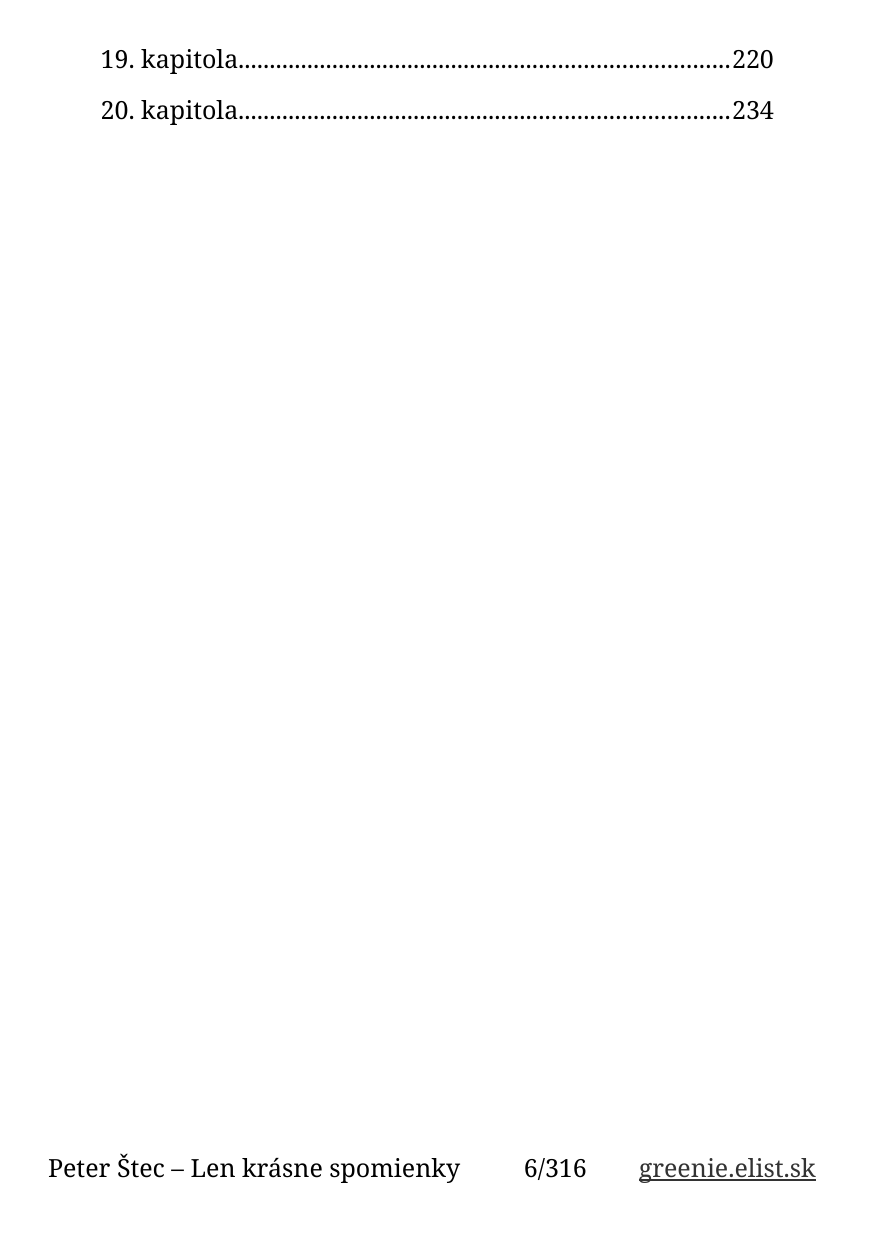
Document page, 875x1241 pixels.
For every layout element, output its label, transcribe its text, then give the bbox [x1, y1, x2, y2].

text 20. kapitola 234 [100, 92, 833, 126]
text 19. kapitola 220 [100, 41, 833, 75]
